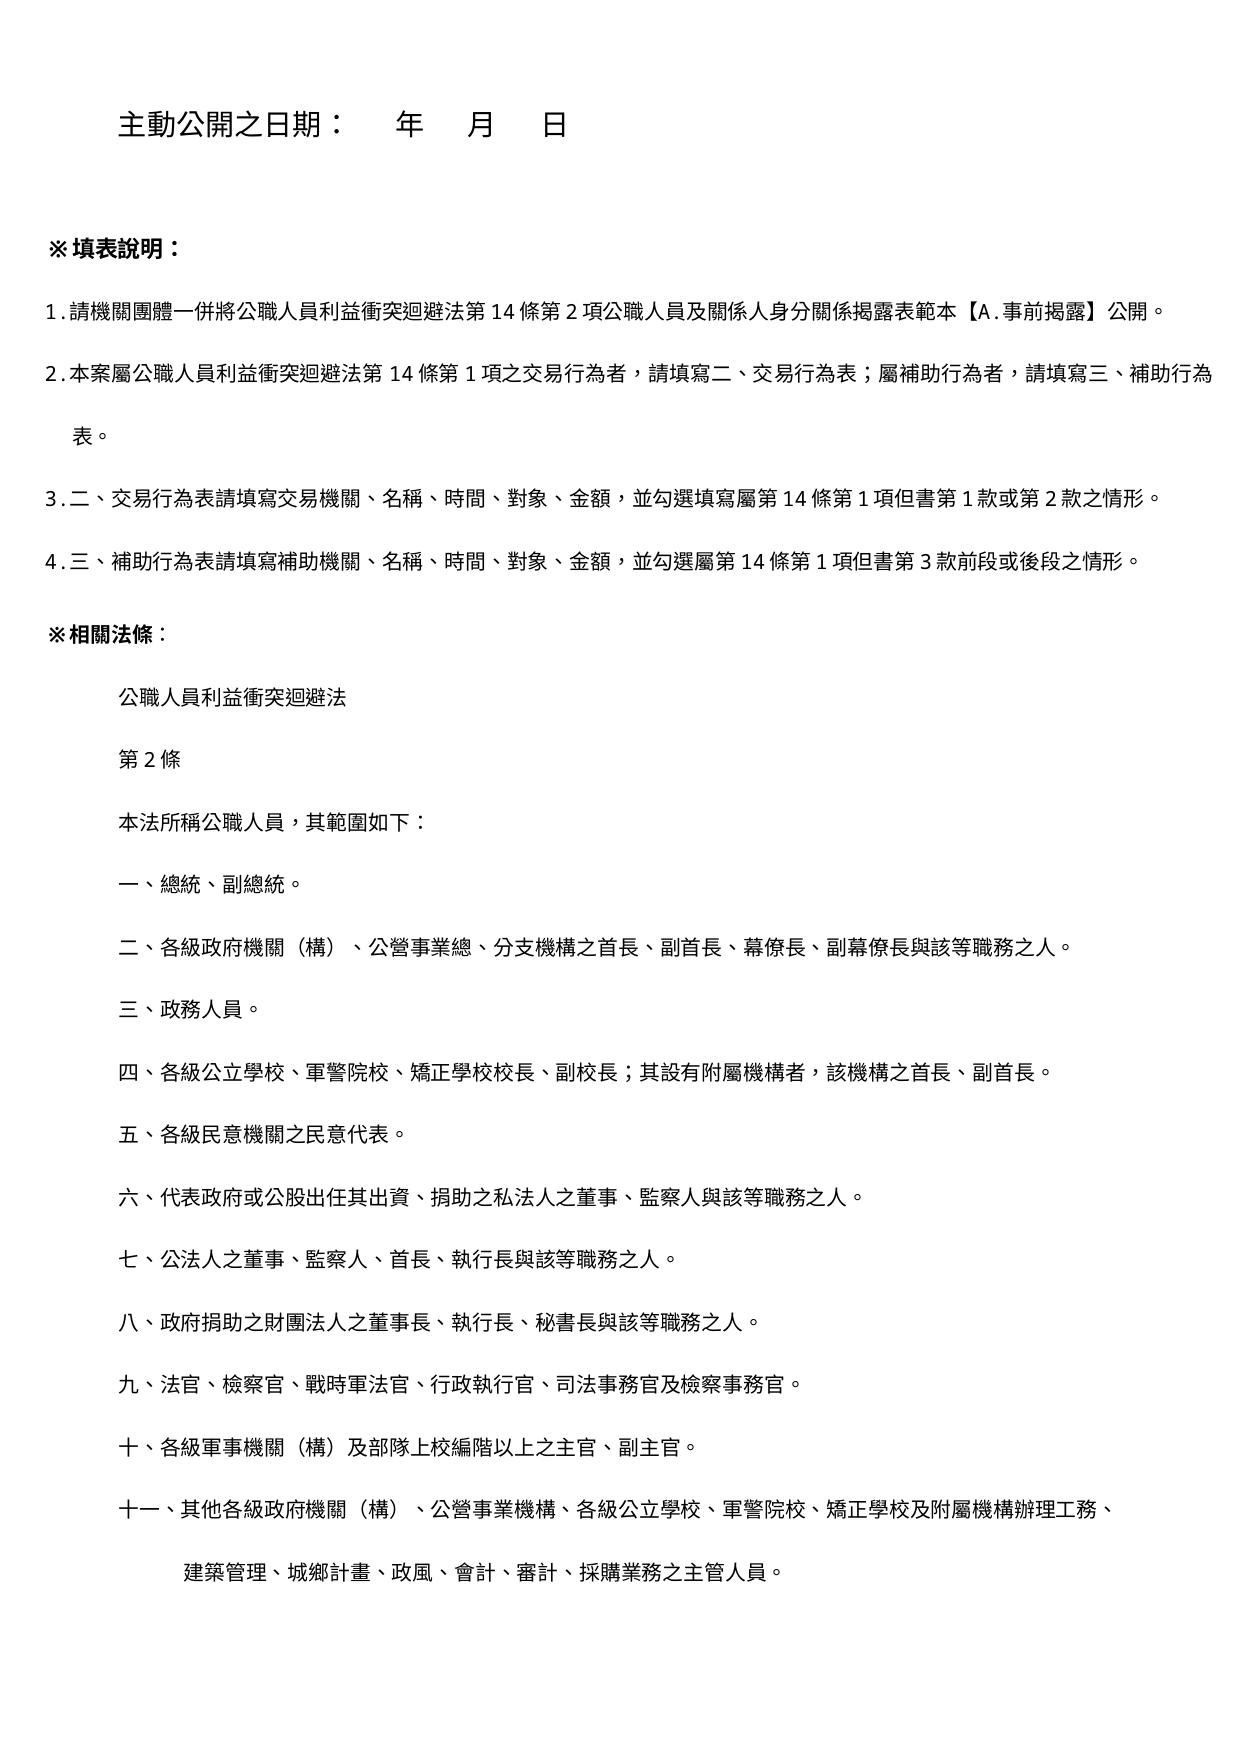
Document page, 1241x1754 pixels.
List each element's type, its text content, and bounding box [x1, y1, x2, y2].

text 本法所稱公職人員，其範圍如下： [118, 780, 1122, 842]
text 四、各級公立學校、軍警院校、矯正學校校長、副校長；其設有附屬機構者，該機構之首長、副首長。 [118, 1030, 1122, 1092]
text 六、代表政府或公股出任其出資、捐助之私法人之董事、監察人與該等職務之人。 [118, 1155, 1122, 1217]
text 3.二、交易行為表請填寫交易機關、名稱、時間、對象、金額，並勾選填寫屬第14條第1項但書第1款或第2款之情形。 [44, 456, 1216, 518]
text 4.三、補助行為表請填寫補助機關、名稱、時間、對象、金額，並勾選屬第14條第1項但書第3款前段或後段之情形。 [44, 518, 1216, 581]
text 七、公法人之董事、監察人、首長、執行長與該等職務之人。 [118, 1217, 1122, 1280]
text 十、各級軍事機關（構）及部隊上校編階以上之主官、副主官。 [118, 1405, 1122, 1467]
text ※相關法條： [44, 592, 1216, 655]
text 八、政府捐助之財團法人之董事長、執行長、秘書長與該等職務之人。 [118, 1280, 1122, 1342]
text 二、各級政府機關（構）、公營事業總、分支機構之首長、副首長、幕僚長、副幕僚長與該等職務之人。 [118, 905, 1122, 967]
text 九、法官、檢察官、戰時軍法官、行政執行官、司法事務官及檢察事務官。 [118, 1342, 1122, 1405]
text 三、政務人員。 [118, 967, 1122, 1030]
text 主動公開之日期： 年 月 日 [73, 81, 1231, 143]
text 十一、其他各級政府機關（構）、公營事業機構、各級公立學校、軍警院校、矯正學校及附屬機構辦理工務、建築管理、城鄉計畫、政風、會計、審計、採購業務之主管人員。 [118, 1467, 1122, 1592]
text 2.本案屬公職人員利益衝突迴避法第14條第1項之交易行為者，請填寫二、交易行為表；屬補助行為者，請填寫三、補助行為表。 [44, 331, 1216, 456]
text ※填表說明： [44, 206, 1216, 268]
text 一、總統、副總統。 [118, 842, 1122, 905]
text 五、各級民意機關之民意代表。 [118, 1092, 1122, 1155]
text 公職人員利益衝突迴避法 [118, 655, 1122, 717]
text 1.請機關團體一併將公職人員利益衝突迴避法第14條第2項公職人員及關係人身分關係揭露表範本【A.事前揭露】公開。 [44, 268, 1216, 331]
text 第2條 [118, 717, 1122, 780]
